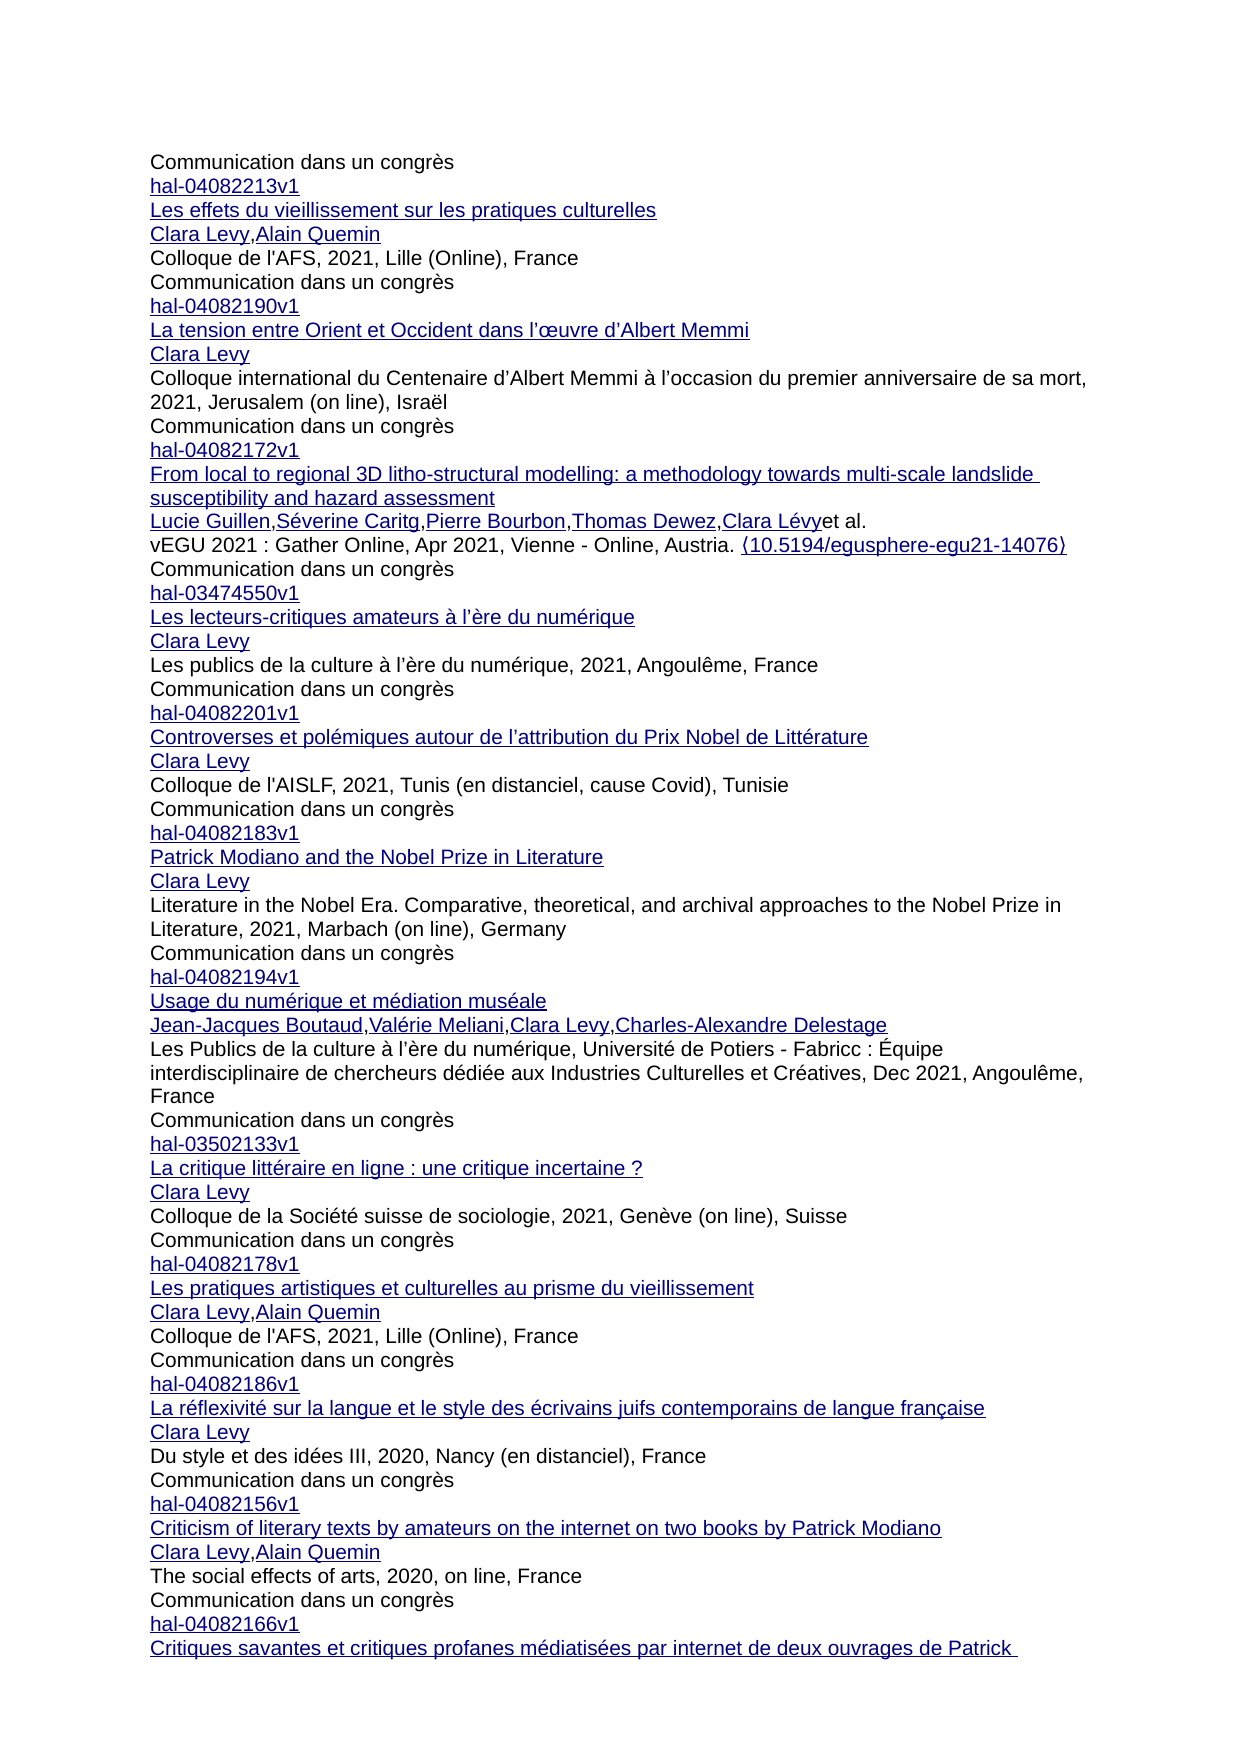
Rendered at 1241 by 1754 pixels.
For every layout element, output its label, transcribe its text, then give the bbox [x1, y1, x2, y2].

table_cell Patrick Modiano and the Nobel Prize in Literature Clara Levy Literature in the Nobel Era. Comparative, theoretical, and archival approaches to the Nobel Prize in Literature, 2021, Marbach (on line), Germany Communication dans un congrès hal-04082194v1 [150, 845, 1090, 988]
table_cell Critiques savantes et critiques profanes médiatisées par internet de deux ouvrages de Patrick [150, 1635, 1090, 1659]
table_cell La tension entre Orient et Occident dans l’œuvre d’Albert Memmi Clara Levy Colloque international du Centenaire d’Albert Memmi à l’occasion du premier anniversaire de sa mort, 2021, Jerusalem (on line), Israël Communication dans un congrès hal-04082172v1 [150, 318, 1090, 461]
table_cell Les effets du vieillissement sur les pratiques culturelles Clara Levy,Alain Quemin Colloque de l'AFS, 2021, Lille (Online), France Communication dans un congrès hal-04082190v1 [150, 198, 1090, 318]
table_cell Les lecteurs-critiques amateurs à l’ère du numérique Clara Levy Les publics de la culture à l’ère du numérique, 2021, Angoulême, France Communication dans un congrès hal-04082201v1 [150, 605, 1090, 725]
table_cell Usage du numérique et médiation muséale Jean-Jacques Boutaud,Valérie Meliani,Clara Levy,Charles-Alexandre Delestage Les Publics de la culture à l’ère du numérique, Université de Potiers - Fabricc : Équipe interdisciplinaire de chercheurs dédiée aux Industries Culturelles et Créatives, Dec 2021, Angoulême, France Communication dans un congrès hal-03502133v1 [150, 989, 1090, 1156]
table_cell La critique littéraire en ligne : une critique incertaine ? Clara Levy Colloque de la Société suisse de sociologie, 2021, Genève (on line), Suisse Communication dans un congrès hal-04082178v1 [150, 1156, 1090, 1276]
table_cell Communication dans un congrès hal-04082213v1 [150, 150, 1090, 198]
table_cell Controverses et polémiques autour de l’attribution du Prix Nobel de Littérature Clara Levy Colloque de l'AISLF, 2021, Tunis (en distanciel, cause Covid), Tunisie Communication dans un congrès hal-04082183v1 [150, 725, 1090, 845]
table_cell From local to regional 3D litho-structural modelling: a methodology towards multi-scale landslide susceptibility and hazard assessment Lucie Guillen,Séverine Caritg,Pierre Bourbon,Thomas Dewez,Clara Lévyet al. vEGU 2021 : Gather Online, Apr 2021, Vienne - Online, Austria. ⟨10.5194/egusphere-egu21-14076⟩ Communication dans un congrès hal-03474550v1 [150, 461, 1090, 605]
table_cell Criticism of literary texts by amateurs on the internet on two books by Patrick Modiano Clara Levy,Alain Quemin The social effects of arts, 2020, on line, France Communication dans un congrès hal-04082166v1 [150, 1516, 1090, 1635]
table_cell Les pratiques artistiques et culturelles au prisme du vieillissement Clara Levy,Alain Quemin Colloque de l'AFS, 2021, Lille (Online), France Communication dans un congrès hal-04082186v1 [150, 1276, 1090, 1396]
table_cell La réflexivité sur la langue et le style des écrivains juifs contemporains de langue française Clara Levy Du style et des idées III, 2020, Nancy (en distanciel), France Communication dans un congrès hal-04082156v1 [150, 1396, 1090, 1516]
